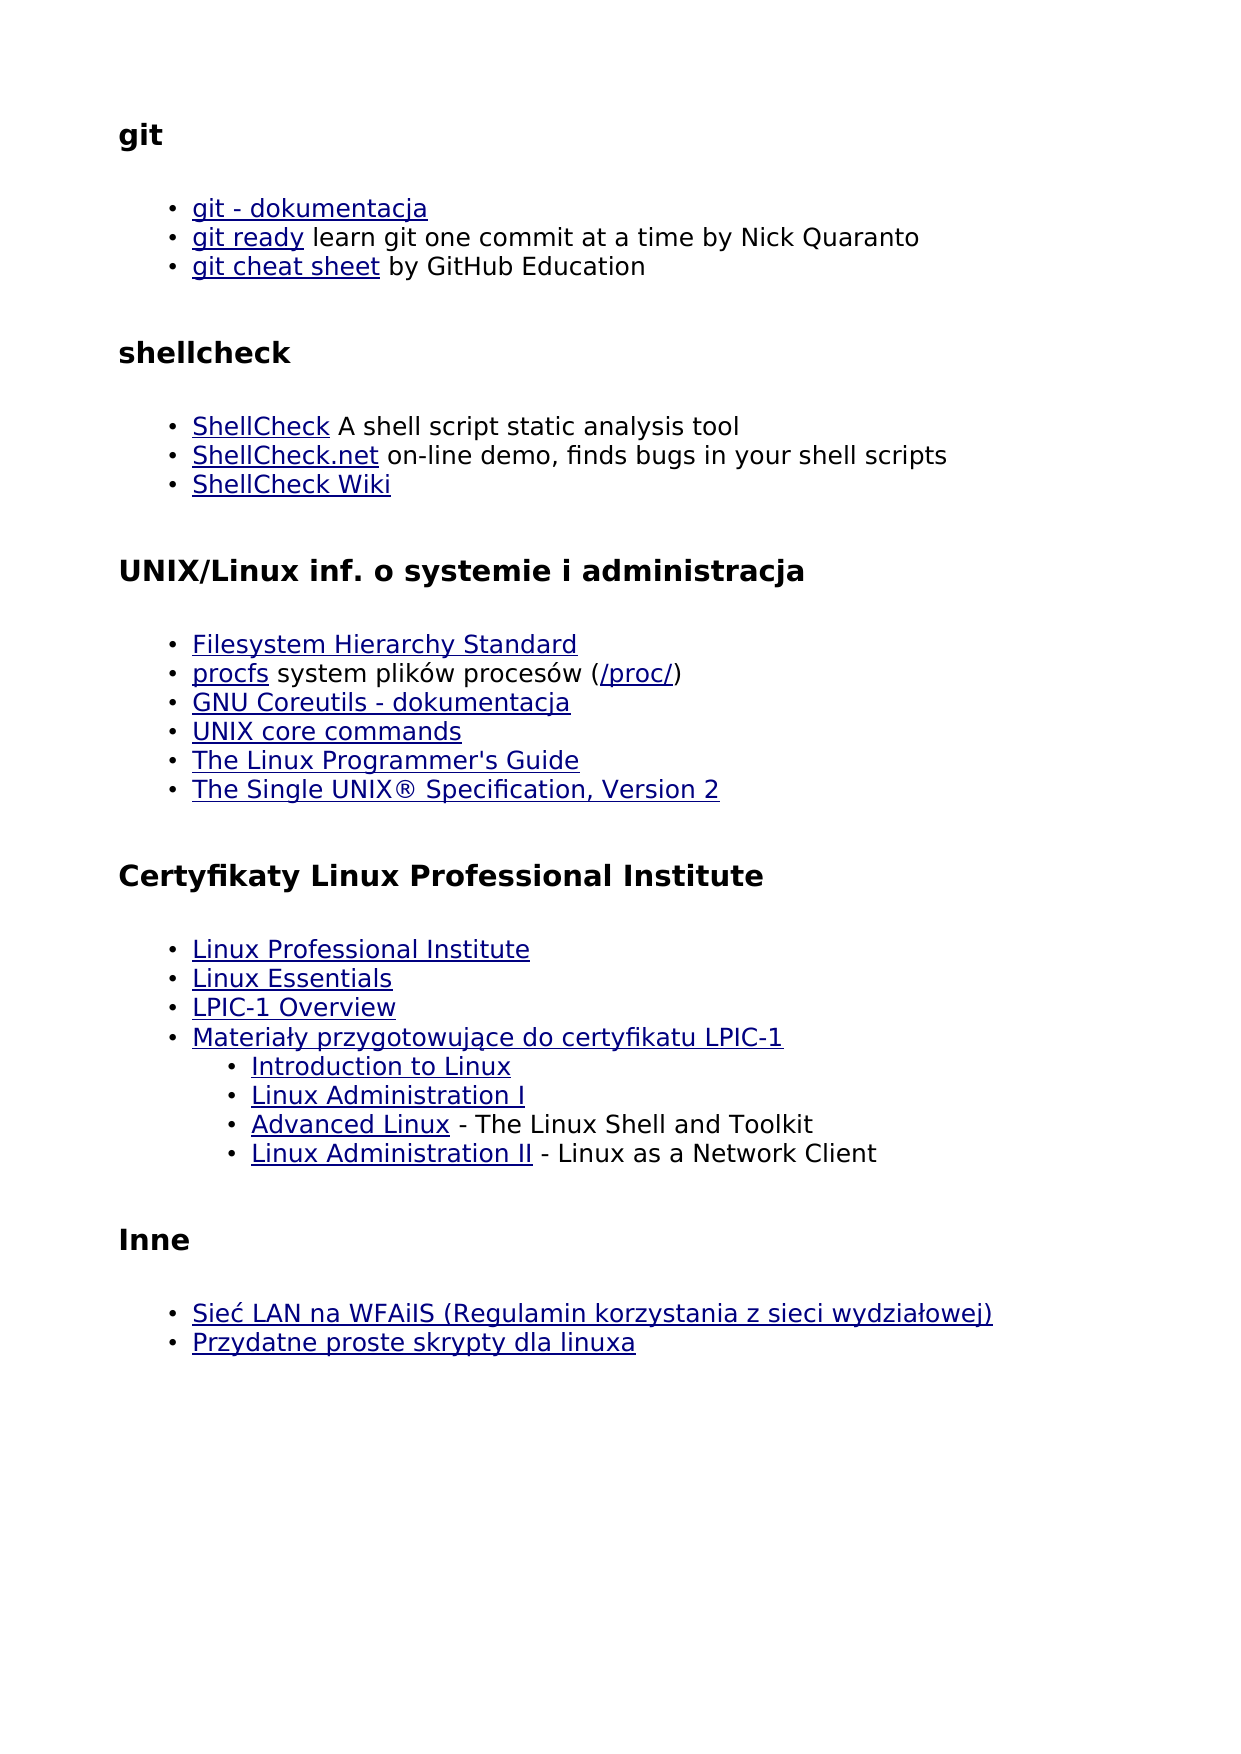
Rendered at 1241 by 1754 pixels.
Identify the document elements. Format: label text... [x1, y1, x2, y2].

subtitle Certyfikaty Linux Professional Institute [118, 859, 1122, 893]
list Materiały przygotowujące do certyfikatu LPIC-1 [177, 1023, 1122, 1052]
list Advanced Linux - The Linux Shell and Toolkit [236, 1110, 1122, 1139]
list git - dokumentacja [177, 194, 1122, 223]
list Filesystem Hierarchy Standard [177, 630, 1122, 659]
subtitle UNIX/Linux inf. o systemie i administracja [118, 554, 1122, 588]
list ShellCheck.net on-line demo, finds bugs in your shell scripts [177, 441, 1122, 470]
list git cheat sheet by GitHub Education [177, 252, 1122, 282]
list procfs system plików procesów (/proc/) [177, 659, 1122, 688]
list Linux Essentials [177, 964, 1122, 994]
subtitle git [118, 118, 1122, 152]
list Linux Administration I [236, 1081, 1122, 1110]
list git ready learn git one commit at a time by Nick Quaranto [177, 223, 1122, 252]
list ShellCheck Wiki [177, 470, 1122, 499]
list Sieć LAN na WFAiIS (Regulamin korzystania z sieci wydziałowej) [177, 1299, 1122, 1328]
list UNIX core commands [177, 717, 1122, 747]
list ShellCheck A shell script static analysis tool [177, 412, 1122, 441]
list GNU Coreutils - dokumentacja [177, 688, 1122, 717]
list Linux Administration II - Linux as a Network Client [236, 1139, 1122, 1169]
list LPIC-1 Overview [177, 994, 1122, 1023]
subtitle shellcheck [118, 336, 1122, 370]
list Introduction to Linux [236, 1052, 1122, 1081]
list The Linux Programmer's Guide [177, 747, 1122, 776]
subtitle Inne [118, 1223, 1122, 1257]
list The Single UNIX® Specification, Version 2 [177, 776, 1122, 805]
list Przydatne proste skrypty dla linuxa [177, 1328, 1122, 1357]
list Linux Professional Institute [177, 935, 1122, 964]
